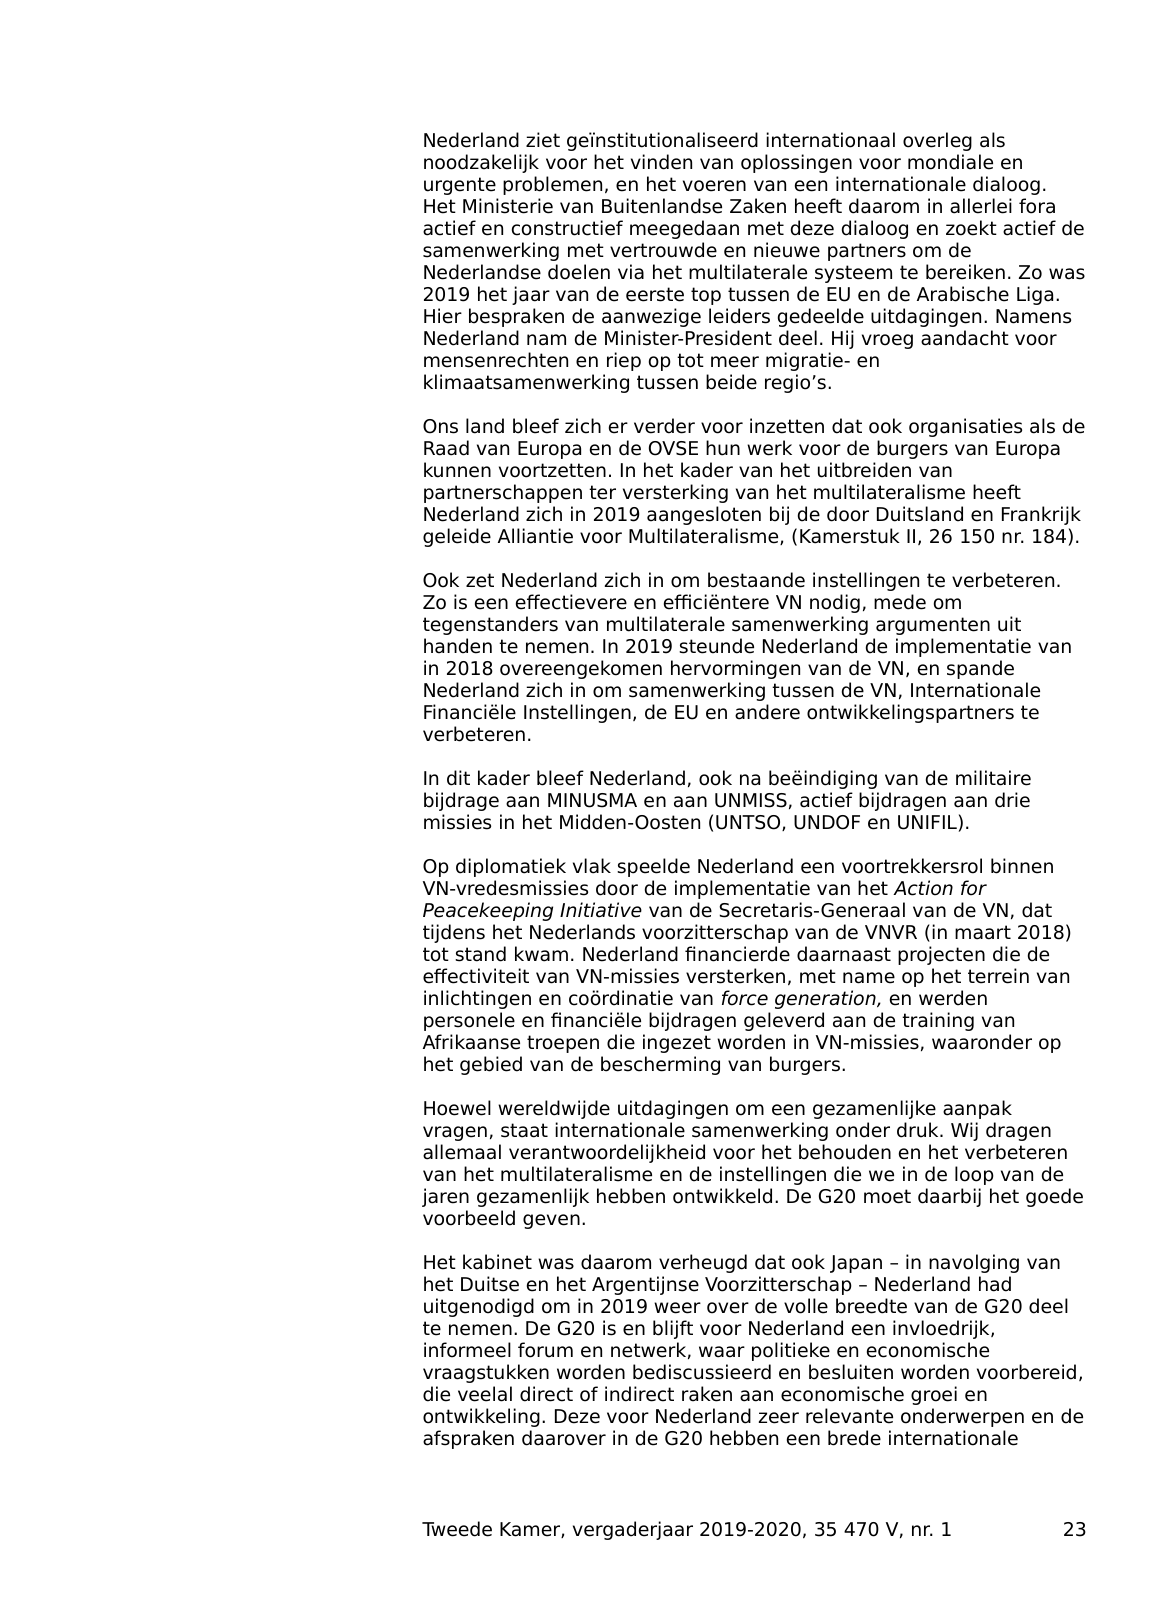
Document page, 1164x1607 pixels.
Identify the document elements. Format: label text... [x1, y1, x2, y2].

text Op diplomatiek vlak speelde Nederland een voortrekkersrol binnen VN-vredesmissies door de implementatie van het Action for Peacekeeping Initiative van de Secretaris-Generaal van de VN, dat tijdens het Nederlands voorzitterschap van de VNVR (in maart 2018) tot stand kwam. Nederland financierde daarnaast projecten die de effectiviteit van VN-missies versterken, met name op het terrein van inlichtingen en coördinatie van force generation, en werden personele en financiële bijdragen geleverd aan de training van Afrikaanse troepen die ingezet worden in VN-missies, waaronder op het gebied van de bescherming van burgers. [422, 856, 1087, 1076]
text Ons land bleef zich er verder voor inzetten dat ook organisaties als de Raad van Europa en de OVSE hun werk voor de burgers van Europa kunnen voortzetten. In het kader van het uitbreiden van partnerschappen ter versterking van het multilateralisme heeft Nederland zich in 2019 aangesloten bij de door Duitsland en Frankrijk geleide Alliantie voor Multilateralisme, (Kamerstuk II, 26 150 nr. 184). [422, 416, 1087, 548]
text Nederland ziet geïnstitutionaliseerd internationaal overleg als noodzakelijk voor het vinden van oplossingen voor mondiale en urgente problemen, en het voeren van een internationale dialoog. Het Ministerie van Buitenlandse Zaken heeft daarom in allerlei fora actief en constructief meegedaan met deze dialoog en zoekt actief de samenwerking met vertrouwde en nieuwe partners om de Nederlandse doelen via het multilaterale systeem te bereiken. Zo was 2019 het jaar van de eerste top tussen de EU en de Arabische Liga. Hier bespraken de aanwezige leiders gedeelde uitdagingen. Namens Nederland nam de Minister-President deel. Hij vroeg aandacht voor mensenrechten en riep op tot meer migratie- en klimaatsamenwerking tussen beide regio’s. [422, 130, 1087, 394]
text Hoewel wereldwijde uitdagingen om een gezamenlijke aanpak vragen, staat internationale samenwerking onder druk. Wij dragen allemaal verantwoordelijkheid voor het behouden en het verbeteren van het multilateralisme en de instellingen die we in de loop van de jaren gezamenlijk hebben ontwikkeld. De G20 moet daarbij het goede voorbeeld geven. [422, 1098, 1087, 1230]
text In dit kader bleef Nederland, ook na beëindiging van de militaire bijdrage aan MINUSMA en aan UNMISS, actief bijdragen aan drie missies in het Midden-Oosten (UNTSO, UNDOF en UNIFIL). [422, 768, 1087, 834]
text Ook zet Nederland zich in om bestaande instellingen te verbeteren. Zo is een effectievere en efficiëntere VN nodig, mede om tegenstanders van multilaterale samenwerking argumenten uit handen te nemen. In 2019 steunde Nederland de implementatie van in 2018 overeengekomen hervormingen van de VN, en spande Nederland zich in om samenwerking tussen de VN, Internationale Financiële Instellingen, de EU en andere ontwikkelingspartners te verbeteren. [422, 570, 1087, 746]
text Het kabinet was daarom verheugd dat ook Japan – in navolging van het Duitse en het Argentijnse Voorzitterschap – Nederland had uitgenodigd om in 2019 weer over de volle breedte van de G20 deel te nemen. De G20 is en blijft voor Nederland een invloedrijk, informeel forum en netwerk, waar politieke en economische vraagstukken worden bediscussieerd en besluiten worden voorbereid, die veelal direct of indirect raken aan economische groei en ontwikkeling. Deze voor Nederland zeer relevante onderwerpen en de afspraken daarover in de G20 hebben een brede internationale [422, 1252, 1087, 1450]
